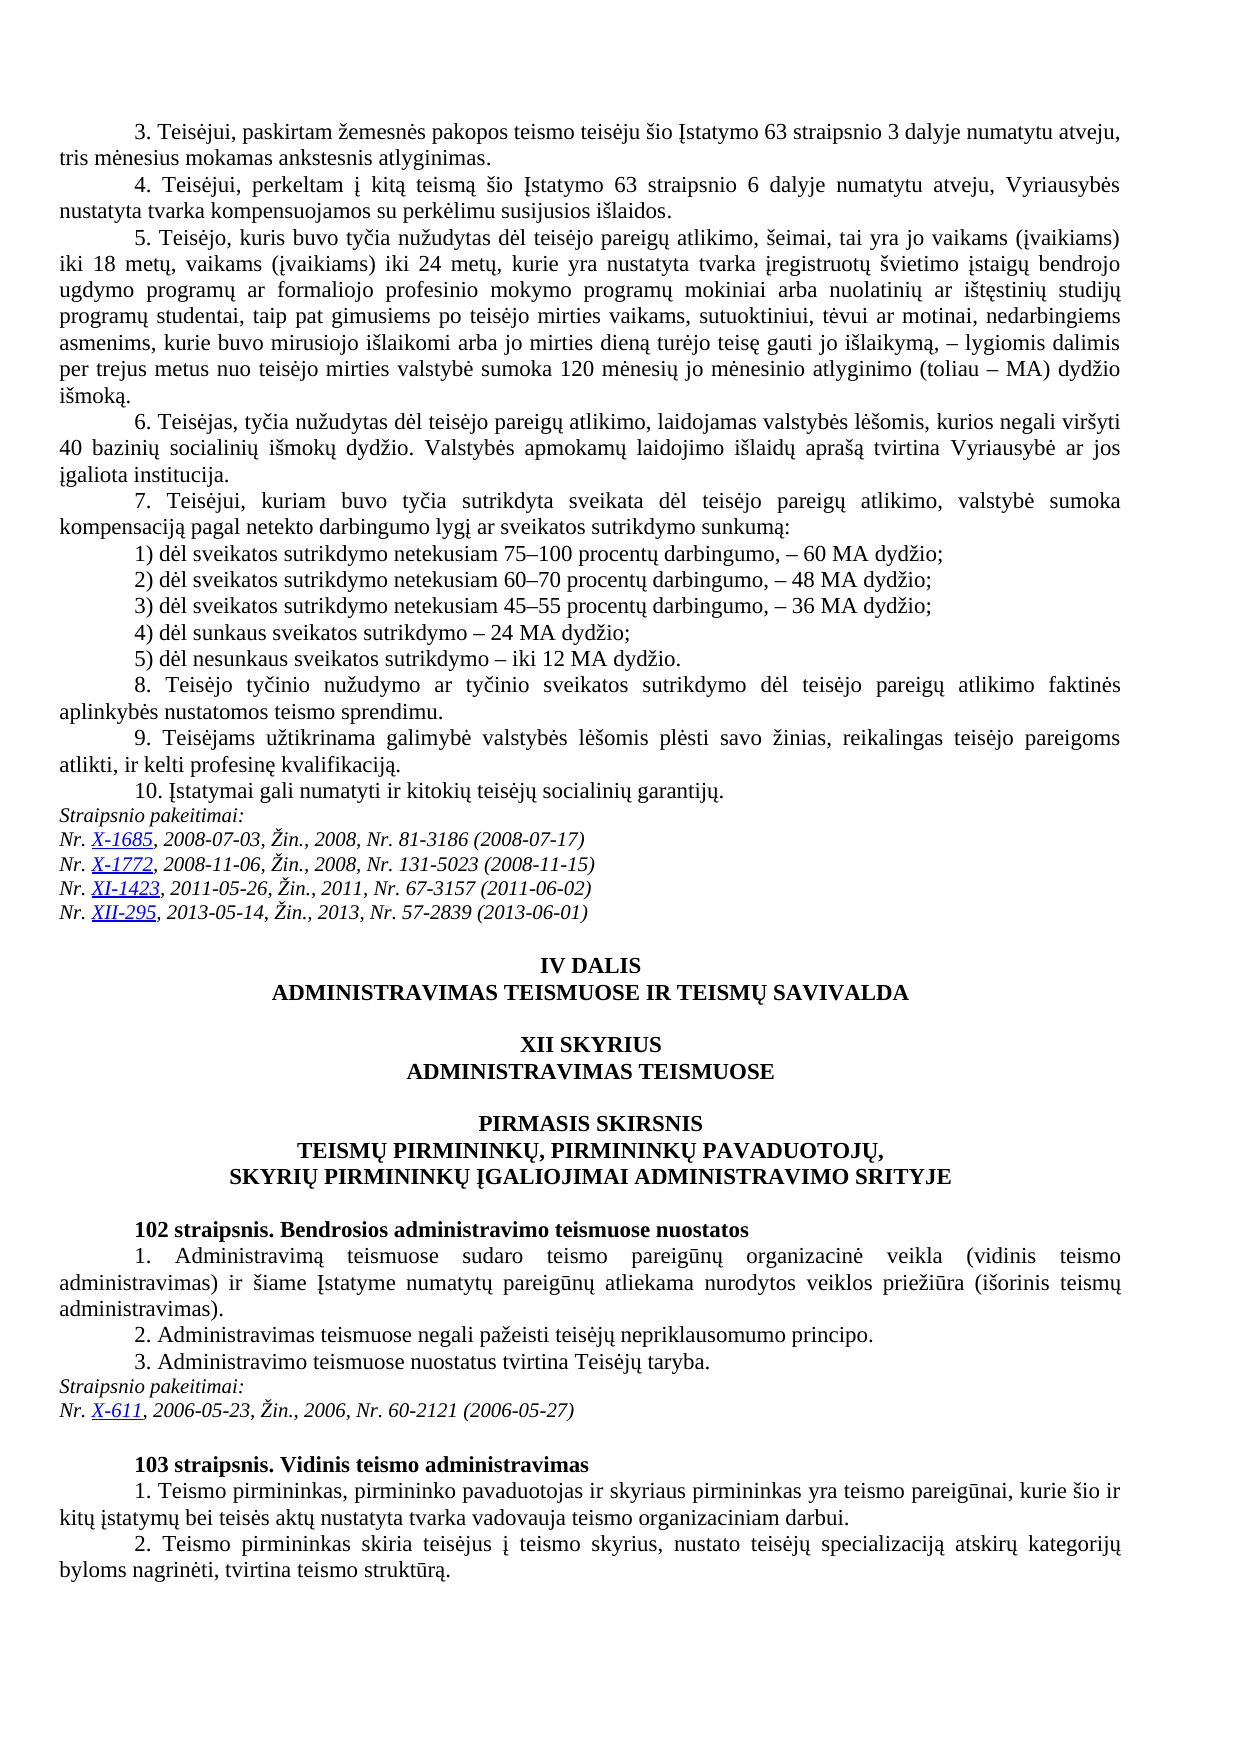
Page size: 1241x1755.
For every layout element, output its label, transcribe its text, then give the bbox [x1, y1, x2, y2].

text 103 straipsnis. Vidinis teismo administravimas [59, 1451, 1122, 1477]
subtitle PIRMASIS SKIRSNIS [59, 1111, 1122, 1137]
text Nr. X-611, 2006-05-23, Žin., 2006, Nr. 60-2121 (2006-05-27) [59, 1398, 1122, 1422]
text 2. Administravimas teismuose negali pažeisti teisėjų nepriklausomumo principo. [59, 1321, 1122, 1348]
text 3) dėl sveikatos sutrikdymo netekusiam 45–55 procentų darbingumo, – 36 MA dydžio; [59, 592, 1122, 619]
text 3. Teisėjui, paskirtam žemesnės pakopos teismo teisėju šio Įstatymo 63 straipsnio 3 dalyje numatytu atveju, tris mėnesius mokamas ankstesnis atlyginimas. [59, 118, 1122, 171]
text Nr. XII-295, 2013-05-14, Žin., 2013, Nr. 57-2839 (2013-06-01) [59, 899, 1122, 924]
text 1. Administravimą teismuose sudaro teismo pareigūnų organizacinė veikla (vidinis teismo administravimas) ir šiame Įstatyme numatytų pareigūnų atliekama nurodytos veiklos priežiūra (išorinis teismų administravimas). [59, 1242, 1122, 1321]
text IV DALIS [59, 952, 1122, 979]
text 10. Įstatymai gali numatyti ir kitokių teisėjų socialinių garantijų. [59, 777, 1122, 803]
text Straipsnio pakeitimai: [59, 1374, 1122, 1398]
text 1. Teismo pirmininkas, pirmininko pavaduotojas ir skyriaus pirmininkas yra teismo pareigūnai, kurie šio ir kitų įstatymų bei teisės aktų nustatyta tvarka vadovauja teismo organizaciniam darbui. [59, 1477, 1122, 1530]
text 5. Teisėjo, kuris buvo tyčia nužudytas dėl teisėjo pareigų atlikimo, šeimai, tai yra jo vaikams (įvaikiams) iki 18 metų, vaikams (įvaikiams) iki 24 metų, kurie yra nustatyta tvarka įregistruotų švietimo įstaigų bendrojo ugdymo programų ar formaliojo profesinio mokymo programų mokiniai arba nuolatinių ar ištęstinių studijų programų studentai, taip pat gimusiems po teisėjo mirties vaikams, sutuoktiniui, tėvui ar motinai, nedarbingiems asmenims, kurie buvo mirusiojo išlaikomi arba jo mirties dieną turėjo teisę gauti jo išlaikymą, – lygiomis dalimis per trejus metus nuo teisėjo mirties valstybė sumoka 120 mėnesių jo mėnesinio atlyginimo (toliau – MA) dydžio išmoką. [59, 223, 1122, 408]
text 2. Teismo pirmininkas skiria teisėjus į teismo skyrius, nustato teisėjų specializaciją atskirų kategorijų byloms nagrinėti, tvirtina teismo struktūrą. [59, 1530, 1122, 1583]
text 3. Administravimo teismuose nuostatus tvirtina Teisėjų taryba. [59, 1348, 1122, 1374]
text 8. Teisėjo tyčinio nužudymo ar tyčinio sveikatos sutrikdymo dėl teisėjo pareigų atlikimo faktinės aplinkybės nustatomos teismo sprendimu. [59, 672, 1122, 724]
text 6. Teisėjas, tyčia nužudytas dėl teisėjo pareigų atlikimo, laidojamas valstybės lėšomis, kurios negali viršyti 40 bazinių socialinių išmokų dydžio. Valstybės apmokamų laidojimo išlaidų aprašą tvirtina Vyriausybė ar jos įgaliota institucija. [59, 408, 1122, 487]
text 102 straipsnis. Bendrosios administravimo teismuose nuostatos [59, 1216, 1122, 1242]
text 4. Teisėjui, perkeltam į kitą teismą šio Įstatymo 63 straipsnio 6 dalyje numatytu atveju, Vyriausybės nustatyta tvarka kompensuojamos su perkėlimu susijusios išlaidos. [59, 171, 1122, 223]
text Nr. X-1772, 2008-11-06, Žin., 2008, Nr. 131-5023 (2008-11-15) [59, 851, 1122, 876]
text 2) dėl sveikatos sutrikdymo netekusiam 60–70 procentų darbingumo, – 48 MA dydžio; [59, 566, 1122, 592]
text 7. Teisėjui, kuriam buvo tyčia sutrikdyta sveikata dėl teisėjo pareigų atlikimo, valstybė sumoka kompensaciją pagal netekto darbingumo lygį ar sveikatos sutrikdymo sunkumą: [59, 487, 1122, 540]
text ADMINISTRAVIMAS TEISMUOSE [59, 1058, 1122, 1084]
text 1) dėl sveikatos sutrikdymo netekusiam 75–100 procentų darbingumo, – 60 MA dydžio; [59, 540, 1122, 566]
text 5) dėl nesunkaus sveikatos sutrikdymo – iki 12 MA dydžio. [59, 645, 1122, 672]
subtitle ADMINISTRAVIMAS TEISMUOSE IR TEISMŲ SAVIVALDA [59, 979, 1122, 1005]
text Straipsnio pakeitimai: [59, 803, 1122, 827]
text 9. Teisėjams užtikrinama galimybė valstybės lėšomis plėsti savo žinias, reikalingas teisėjo pareigoms atlikti, ir kelti profesinę kvalifikaciją. [59, 724, 1122, 777]
text XII SKYRIUS [59, 1031, 1122, 1058]
text TEISMŲ PIRMININKŲ, PIRMININKŲ PAVADUOTOJŲ, [59, 1137, 1122, 1163]
text Nr. XI-1423, 2011-05-26, Žin., 2011, Nr. 67-3157 (2011-06-02) [59, 876, 1122, 899]
text 4) dėl sunkaus sveikatos sutrikdymo – 24 MA dydžio; [59, 619, 1122, 645]
text SKYRIŲ PIRMININKŲ ĮGALIOJIMAI ADMINISTRAVIMO SRITYJE [59, 1163, 1122, 1189]
text Nr. X-1685, 2008-07-03, Žin., 2008, Nr. 81-3186 (2008-07-17) [59, 827, 1122, 851]
